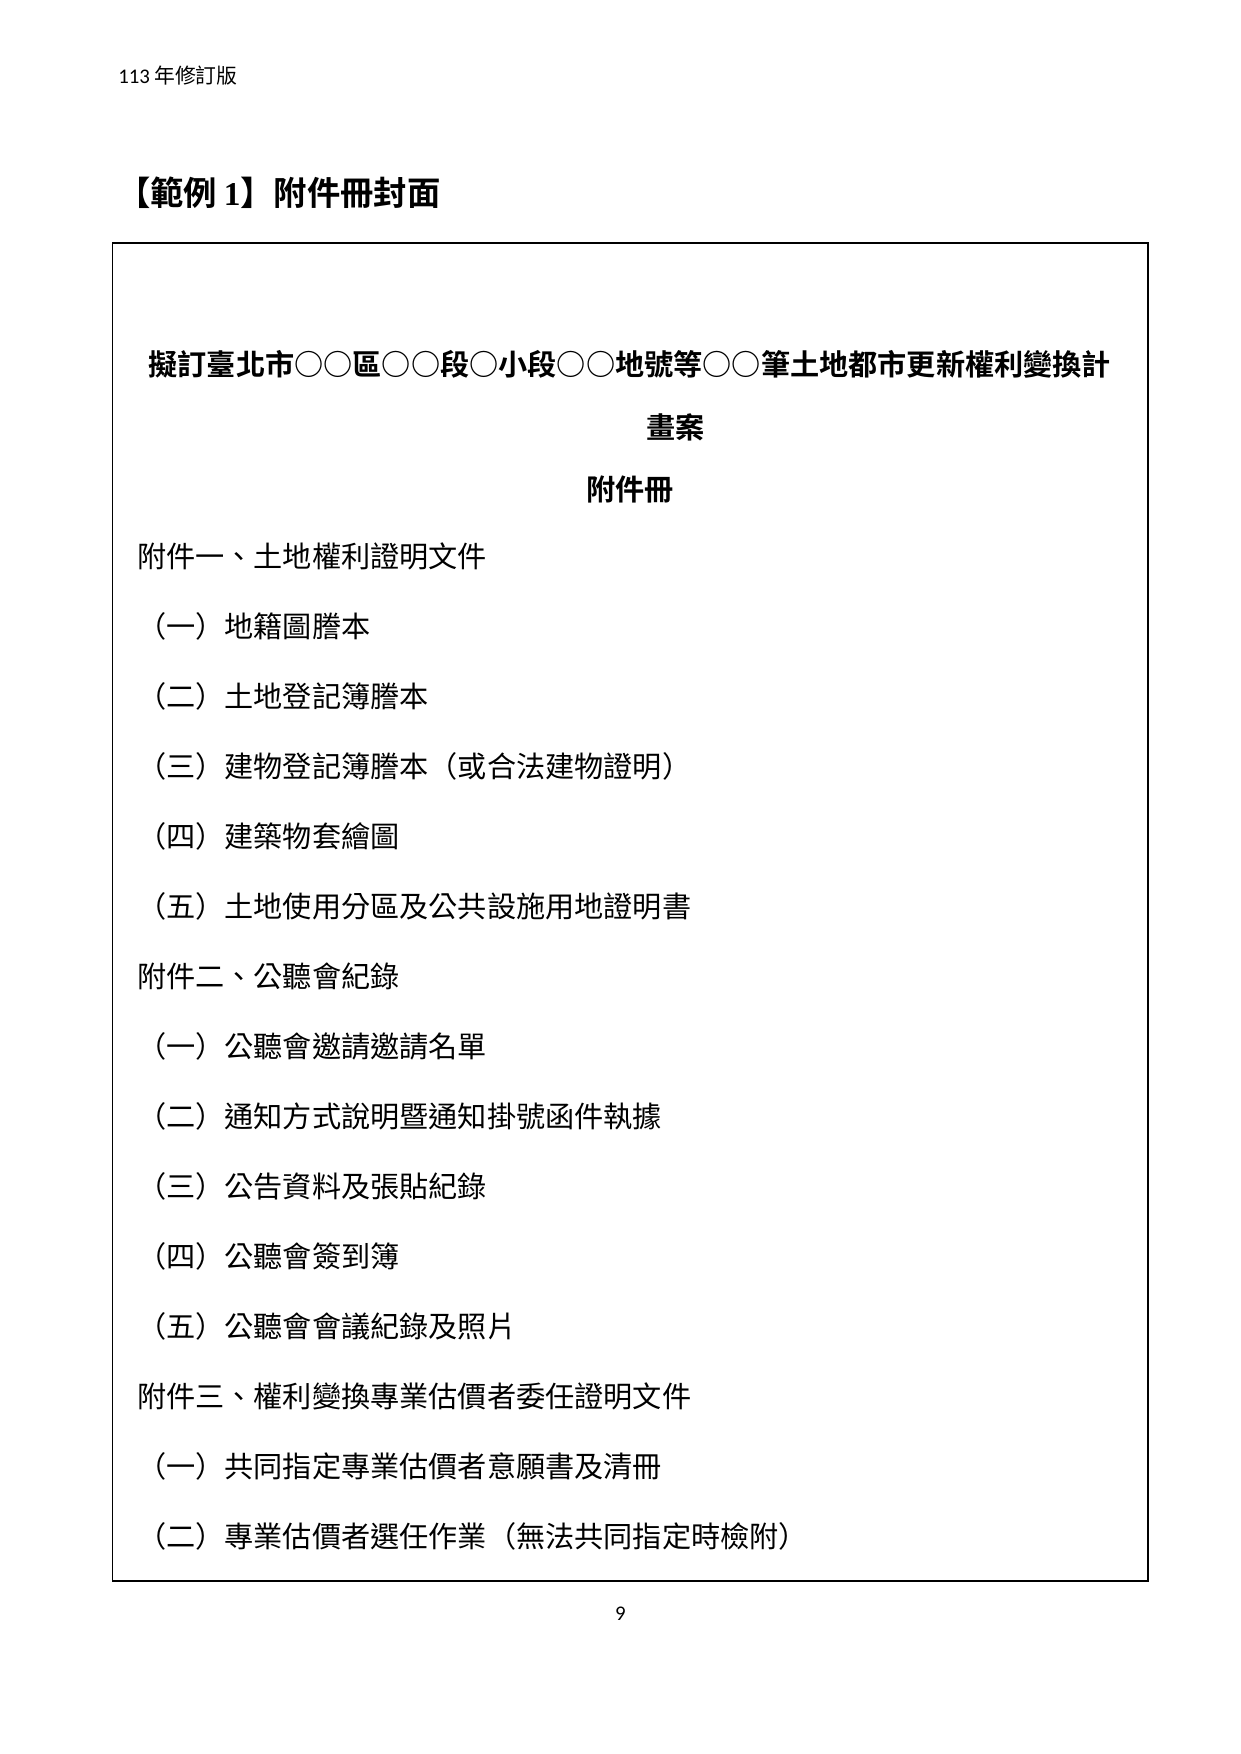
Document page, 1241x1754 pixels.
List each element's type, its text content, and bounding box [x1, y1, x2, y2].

text （一）公聽會邀請邀請名單 [137, 1003, 1122, 1065]
text （三）公告資料及張貼紀錄 [137, 1143, 1122, 1205]
text （五）土地使用分區及公共設施用地證明書 [137, 863, 1122, 925]
text 附件三、權利變換專業估價者委任證明文件 [137, 1353, 1122, 1415]
text （一）共同指定專業估價者意願書及清冊 [137, 1423, 1122, 1485]
text 擬訂臺北市○○區○○段○小段○○地號等○○筆土地都市更新權利變換計畫案 [137, 321, 1122, 446]
text （二）土地登記簿謄本 [137, 653, 1122, 715]
text （二）通知方式說明暨通知掛號函件執據 [137, 1073, 1122, 1135]
text （一）地籍圖謄本 [137, 583, 1122, 645]
text 附件二、公聽會紀錄 [137, 933, 1122, 995]
text 附件冊 [137, 446, 1122, 509]
text （二）專業估價者選任作業（無法共同指定時檢附） [137, 1493, 1122, 1555]
text （四）公聽會簽到簿 [137, 1213, 1122, 1275]
text （三）建物登記簿謄本（或合法建物證明） [137, 723, 1122, 785]
title 【範例1】附件冊封面 [117, 149, 1122, 212]
text （四）建築物套繪圖 [137, 793, 1122, 855]
text 附件一、土地權利證明文件 [137, 513, 1122, 575]
text （五）公聽會會議紀錄及照片 [137, 1283, 1122, 1345]
